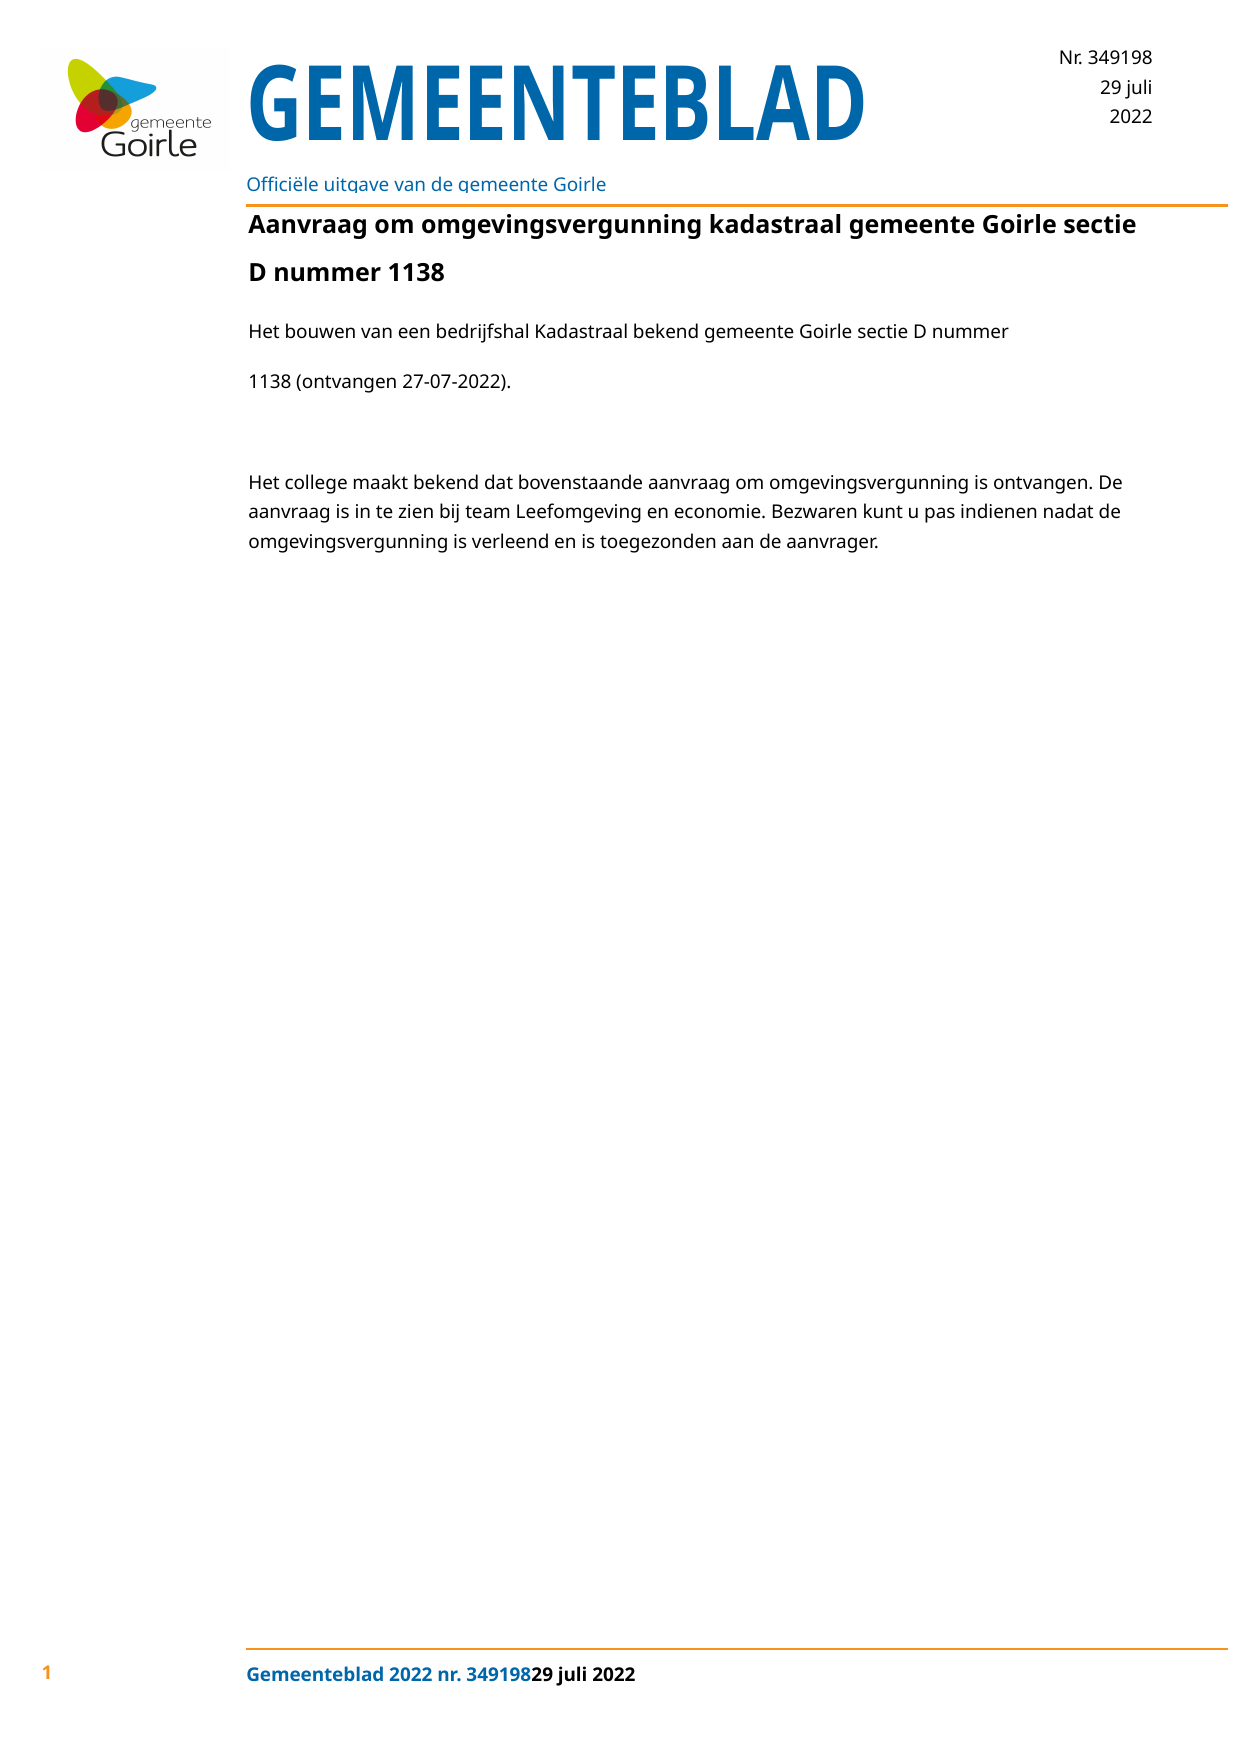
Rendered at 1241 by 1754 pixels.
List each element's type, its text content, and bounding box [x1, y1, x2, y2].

picture [41, 47, 231, 172]
text 1138 (ontvangen 27-07-2022). [248, 368, 1152, 394]
text Het bouwen van een bedrijfshal Kadastraal bekend gemeente Goirle sectie D nummer [248, 318, 1152, 344]
text Het college maakt bekend dat bovenstaande aanvraag om omgevingsvergunning is ontvangen. De aanvraag is in te zien bij team Leefomgeving en economie. Bezwaren kunt u pas indienen nadat de omgevingsvergunning is verleend en is toegezonden aan de aanvrager. [248, 469, 1152, 554]
text Aanvraag om omgevingsvergunning kadastraal gemeente Goirle sectie D nummer 1138 [248, 207, 1152, 288]
